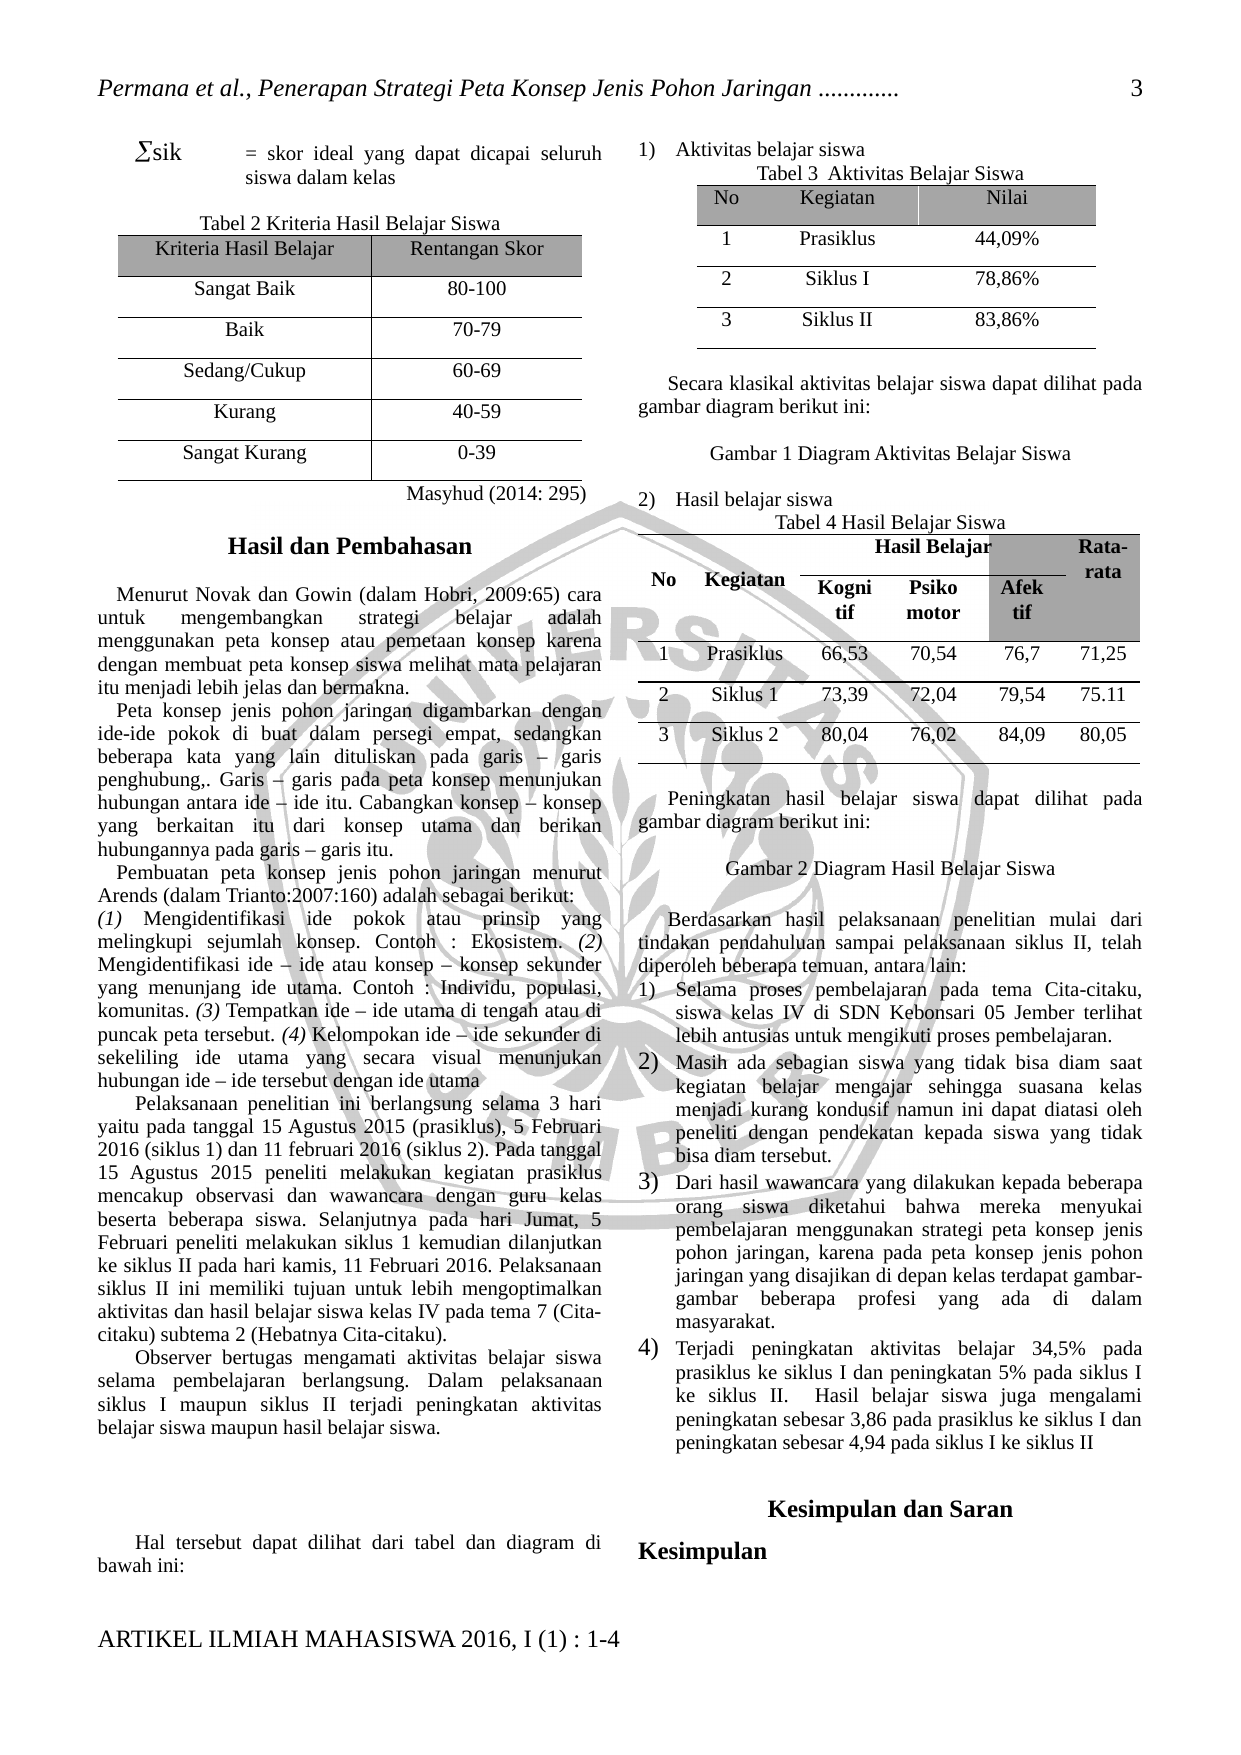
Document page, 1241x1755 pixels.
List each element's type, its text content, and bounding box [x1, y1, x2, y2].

list Dari hasil wawancara yang dilakukan kepada beberapa orang siswa diketahui bahwa mereka menyukai pembelajaran menggunakan strategi peta konsep jenis pohon jaringan, karena pada peta konsep jenis pohon jaringan yang disajikan di depan kelas terdapat gambar-gambar beberapa profesi yang ada di dalam masyarakat. [638, 1167, 1143, 1333]
text Secara klasikal aktivitas belajar siswa dapat dilihat pada gambar diagram berikut ini: [638, 372, 1143, 418]
table_header Kriteria Hasil Belajar [118, 236, 371, 276]
table_cell Kurang [118, 400, 371, 439]
table_cell Prasiklus [756, 226, 918, 266]
list Kesimpulan dan Saran [638, 1495, 1143, 1523]
table_header Kegiatan [756, 186, 918, 225]
list sik = skor ideal yang dapat dicapai seluruh siswa dalam kelas [135, 138, 602, 189]
table_header Rentangan Skor [372, 236, 582, 276]
text Hal tersebut dapat dilihat dari tabel dan diagram di bawah ini: [97, 1531, 602, 1577]
table_cell 60-69 [372, 359, 582, 399]
picture [251, 501, 989, 1230]
table_cell 80-100 [372, 277, 582, 317]
table_header Rata-rata [1066, 535, 1140, 641]
list Hasil belajar siswa [638, 488, 1143, 511]
table_cell Siklus I [756, 267, 918, 307]
table_cell 71,25 [1066, 642, 1140, 681]
text Tabel 2 Kriteria Hasil Belajar Siswa [97, 212, 602, 235]
text Observer bertugas mengamati aktivitas belajar siswa selama pembelajaran berlangsung. Dalam pelaksanaan siklus I maupun siklus II terjadi peningkatan aktivitas belajar siswa maupun hasil belajar siswa. [97, 1346, 602, 1439]
text Peningkatan hasil belajar siswa dapat dilihat pada gambar diagram berikut ini: [989, 787, 1143, 833]
table_header No [697, 186, 756, 225]
list (1) Mengidentifikasi ide pokok atau prinsip yang melingkupi sejumlah konsep. Contoh : Ekosistem. (2) Mengidentifikasi ide – ide atau konsep – konsep sekunder yang menunjang ide utama. Contoh : Individu, populasi, komunitas. (3) Tempatkan ide – ide utama di tengah atau di puncak peta tersebut. (4) Kelompokan ide – ide sekunder di sekeliling ide utama yang secara visual menunjukan hubungan ide – ide tersebut dengan ide utama [97, 907, 251, 1092]
text Gambar 1 Diagram Aktivitas Belajar Siswa [638, 441, 1143, 464]
list Selama proses pembelajaran pada tema Cita-citaku, siswa kelas IV di SDN Kebonsari 05 Jember terlihat lebih antusias untuk mengikuti proses pembelajaran. [989, 977, 1143, 1047]
table_cell Sangat Baik [118, 277, 371, 317]
table_cell 76,7 [989, 642, 1066, 681]
table_cell 79,54 [989, 683, 1066, 722]
list Hasil dan Pembahasan [97, 532, 251, 560]
table_cell Afek tif [989, 576, 1066, 641]
list Masyhud (2014: 295) [247, 481, 602, 504]
list Pembuatan peta konsep jenis pohon jaringan menurut Arends (dalam Trianto:2007:160) adalah sebagai berikut: [97, 861, 251, 907]
table_cell 84,09 [989, 723, 1066, 763]
table_cell 40-59 [372, 400, 582, 439]
table_cell 80,05 [1066, 723, 1140, 763]
table_cell 3 [697, 308, 756, 348]
text Tabel 4 Hasil Belajar Siswa [989, 511, 1143, 534]
list Terjadi peningkatan aktivitas belajar 34,5% pada prasiklus ke siklus I dan peningkatan 5% pada siklus I ke siklus II. Hasil belajar siswa juga mengalami peningkatan sebesar 3,86 pada prasiklus ke siklus I dan peningkatan sebesar 4,94 pada siklus I ke siklus II [638, 1333, 1143, 1454]
table_header Hasil Belajar [989, 535, 1066, 575]
table_cell Sedang/Cukup [118, 359, 371, 399]
list Menurut Novak dan Gowin (dalam Hobri, 2009:65) cara untuk mengembangkan strategi belajar adalah menggunakan peta konsep atau pemetaan konsep karena dengan membuat peta konsep siswa melihat mata pelajaran itu menjadi lebih jelas dan bermakna. [97, 583, 251, 699]
table_cell 2 [697, 267, 756, 307]
table_cell 75.11 [1066, 683, 1140, 722]
list Kesimpulan [638, 1537, 1143, 1564]
text Tabel 3 Aktivitas Belajar Siswa [638, 161, 1143, 184]
text Gambar 2 Diagram Hasil Belajar Siswa [989, 857, 1143, 880]
table_cell 1 [697, 226, 756, 266]
text Berdasarkan hasil pelaksanaan penelitian mulai dari tindakan pendahuluan sampai pelaksanaan siklus II, telah diperoleh beberapa temuan, antara lain: [989, 908, 1143, 977]
table_cell 0-39 [372, 441, 582, 480]
table_header Nilai [919, 186, 1096, 225]
table_cell 83,86% [919, 308, 1096, 348]
table_cell Baik [118, 318, 371, 358]
list Aktivitas belajar siswa [638, 138, 1143, 161]
table_cell 44,09% [919, 226, 1096, 266]
table_cell Siklus II [756, 308, 918, 348]
text Pelaksanaan penelitian ini berlangsung selama 3 hari yaitu pada tanggal 15 Agustus 2015 (prasiklus), 5 Februari 2016 (siklus 1) dan 11 februari 2016 (siklus 2). Pada tanggal 15 Agustus 2015 peneliti melakukan kegiatan prasiklus mencakup observasi dan wawancara dengan guru kelas beserta beberapa siswa. Selanjutnya pada hari Jumat, 5 Februari peneliti melakukan siklus 1 kemudian dilanjutkan ke siklus II pada hari kamis, 11 Februari 2016. Pelaksanaan siklus II ini memiliki tujuan untuk lebih mengoptimalkan aktivitas dan hasil belajar siswa kelas IV pada tema 7 (Cita-citaku) subtema 2 (Hebatnya Cita-citaku). [97, 1092, 602, 1346]
table_cell 78,86% [919, 267, 1096, 307]
list Masih ada sebagian siswa yang tidak bisa diam saat kegiatan belajar mengajar sehingga suasana kelas menjadi kurang kondusif namun ini dapat diatasi oleh peneliti dengan pendekatan kepada siswa yang tidak bisa diam tersebut. [989, 1047, 1143, 1167]
table_cell Sangat Kurang [118, 441, 371, 480]
table_cell 70-79 [372, 318, 582, 358]
list Peta konsep jenis pohon jaringan digambarkan dengan ide-ide pokok di buat dalam persegi empat, sedangkan beberapa kata yang lain dituliskan pada garis – garis penghubung,. Garis – garis pada peta konsep menunjukan hubungan antara ide – ide itu. Cabangkan konsep – konsep yang berkaitan itu dari konsep utama dan berikan hubungannya pada garis – garis itu. [97, 699, 251, 861]
